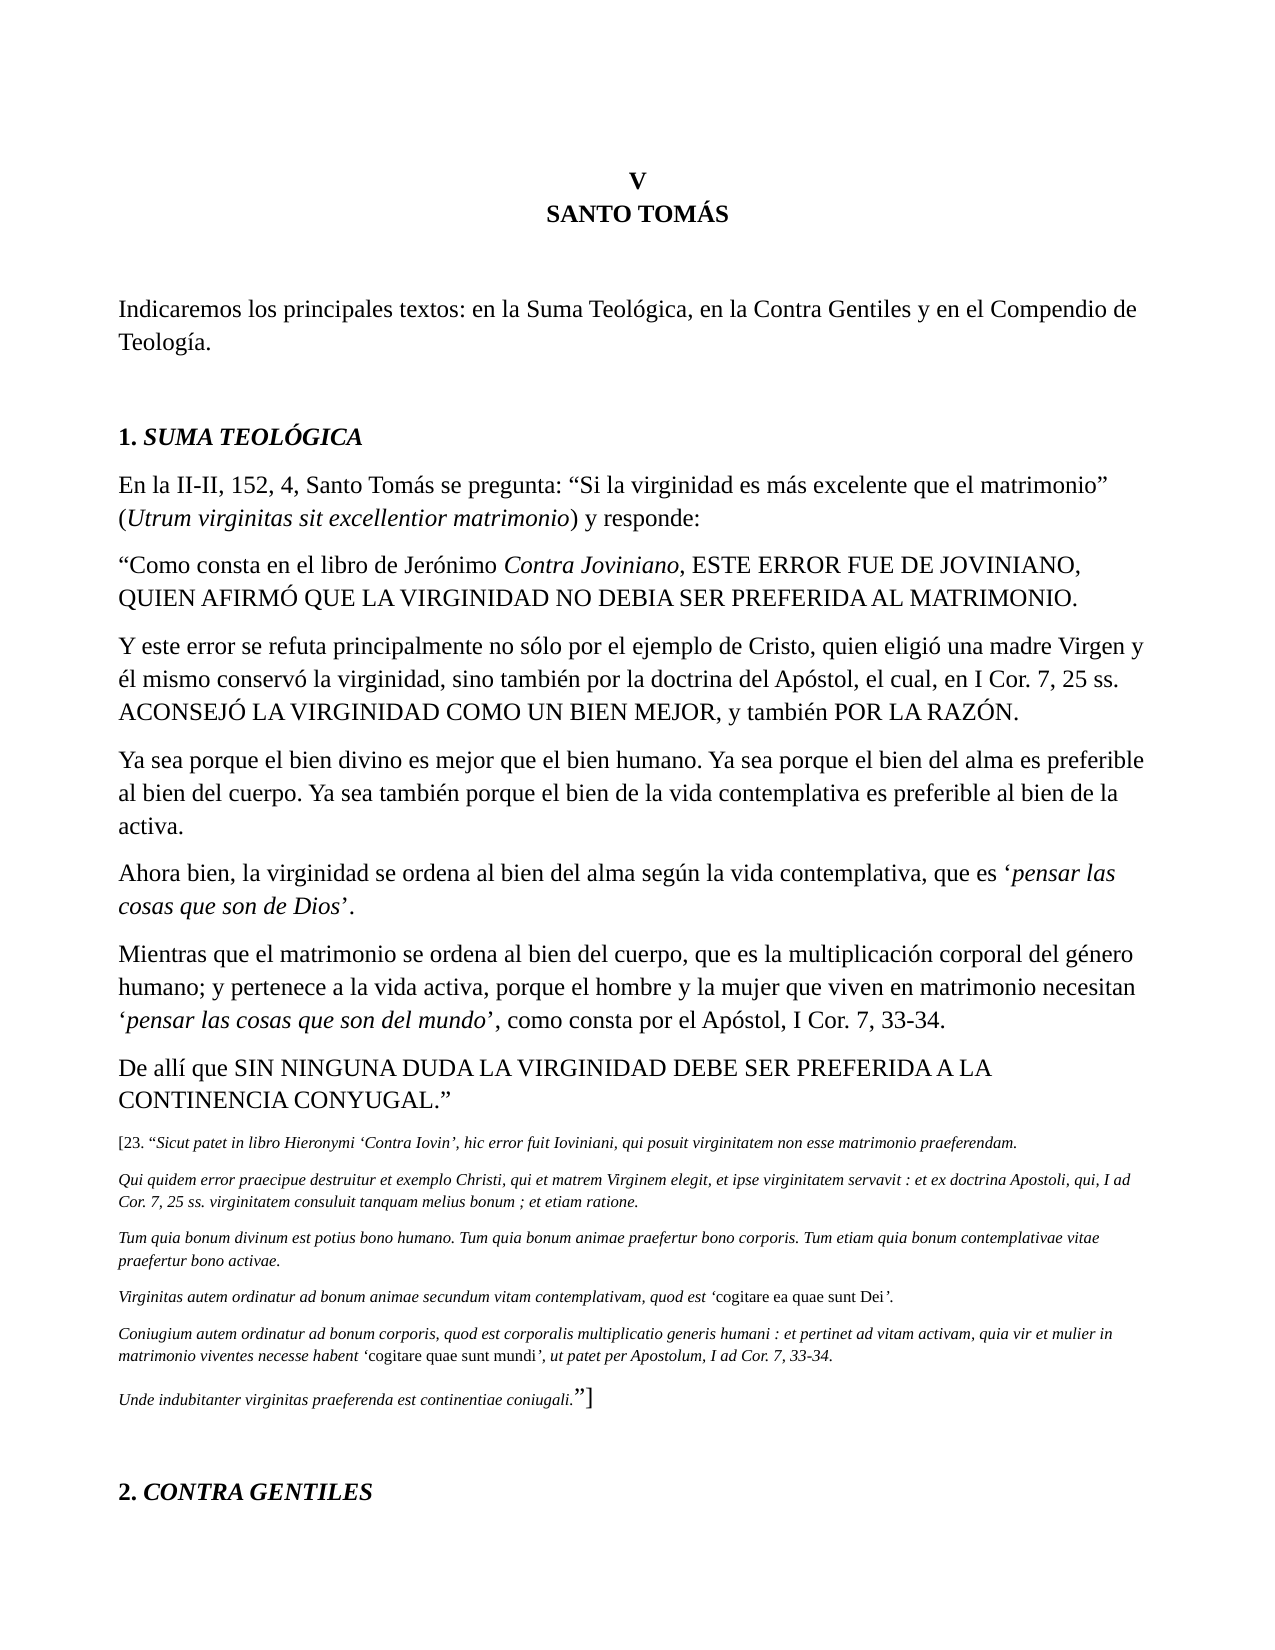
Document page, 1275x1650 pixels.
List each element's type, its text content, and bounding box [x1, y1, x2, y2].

text Indicaremos los principales textos: en la Suma Teológica, en la Contra Gentiles y en el Compendio de Teología. [118, 294, 1157, 356]
text Ahora bien, la virginidad se ordena al bien del alma según la vida contemplativa, que es ‘pensar las cosas que son de Dios’. [118, 858, 1157, 920]
text “Como consta en el libro de Jerónimo Contra Joviniano, ESTE ERROR FUE DE JOVINIANO, QUIEN AFIRMÓ QUE LA VIRGINIDAD NO DEBIA SER PREFERIDA AL MATRIMONIO. [118, 550, 1157, 612]
text Coniugium autem ordinatur ad bonum corporis, quod est corporalis multiplicatio generis humani : et pertinet ad vitam activam, quia vir et mulier in matrimonio viventes necesse habent ‘cogitare quae sunt mundi’, ut patet per Apostolum, I ad Cor. 7, 33-34. [118, 1323, 1157, 1364]
text Tum quia bonum divinum est potius bono humano. Tum quia bonum animae praefertur bono corporis. Tum etiam quia bonum contemplativae vitae praefertur bono acti­vae. [118, 1228, 1157, 1269]
text Ya sea porque el bien divino es mejor que el bien humano. Ya sea porque el bien del alma es preferible al bien del cuerpo. Ya sea también porque el bien de la vida contemplativa es preferible al bien de la activa. [118, 745, 1157, 839]
text En la II-II, 152, 4, Santo Tomás se pregunta: “Si la virginidad es más excelente que el matrimonio” (Utrum virginitas sit excellentior matrimonio) y responde: [118, 470, 1157, 532]
text [23. “Sicut patet in libro Hieronymi ‘Contra Iovin’, hic error fuit Ioviniani, qui posuit virginitatem non esse matrimonio praeferendam. [118, 1133, 1157, 1152]
text Mientras que el matrimonio se ordena al bien del cuerpo, que es la multiplicación corporal del género humano; y pertenece a la vida activa, porque el hombre y la mujer que viven en matrimonio necesitan ‘pensar las cosas que son del mundo’, como consta por el Apóstol, I Cor. 7, 33-34. [118, 939, 1157, 1034]
text 1. SUMA TEOLÓGICA [118, 422, 1157, 451]
text Y este error se refuta principalmente no sólo por el ejemplo de Cristo, quien eligió una madre Virgen y él mismo conservó la virginidad, sino también por la doctrina del Apóstol, el cual, en I Cor. 7, 25 ss. ACONSEJÓ LA VIRGINIDAD COMO UN BIEN MEJOR, y también POR LA RAZÓN. [118, 631, 1157, 726]
text De allí que SIN NINGUNA DUDA LA VIRGINIDAD DEBE SER PREFERIDA A LA CONTINENCIA CONYUGAL.” [118, 1053, 1157, 1114]
text Qui quidem error praecipue destruitur et exemplo Christi, qui et matrem Virginem elegit, et ipse virginitatem servavit : et ex doctrina Apostoli, qui, I ad Cor. 7, 25 ss. virginitatem consuluit tanquam melius bonum ; et etiam ratione. [118, 1170, 1157, 1211]
text Unde indubitanter virginitas praeferenda est continentiae coniugali.”] [118, 1382, 1157, 1411]
text Virginitas autem ordinatur ad bonum animae se­cundum vitam contemplativam, quod est ‘cogitare ea quae sunt Dei’. [118, 1287, 1157, 1306]
text V SANTO TOMÁS [118, 166, 1157, 227]
text 2. CONTRA GENTILES [118, 1477, 1157, 1506]
